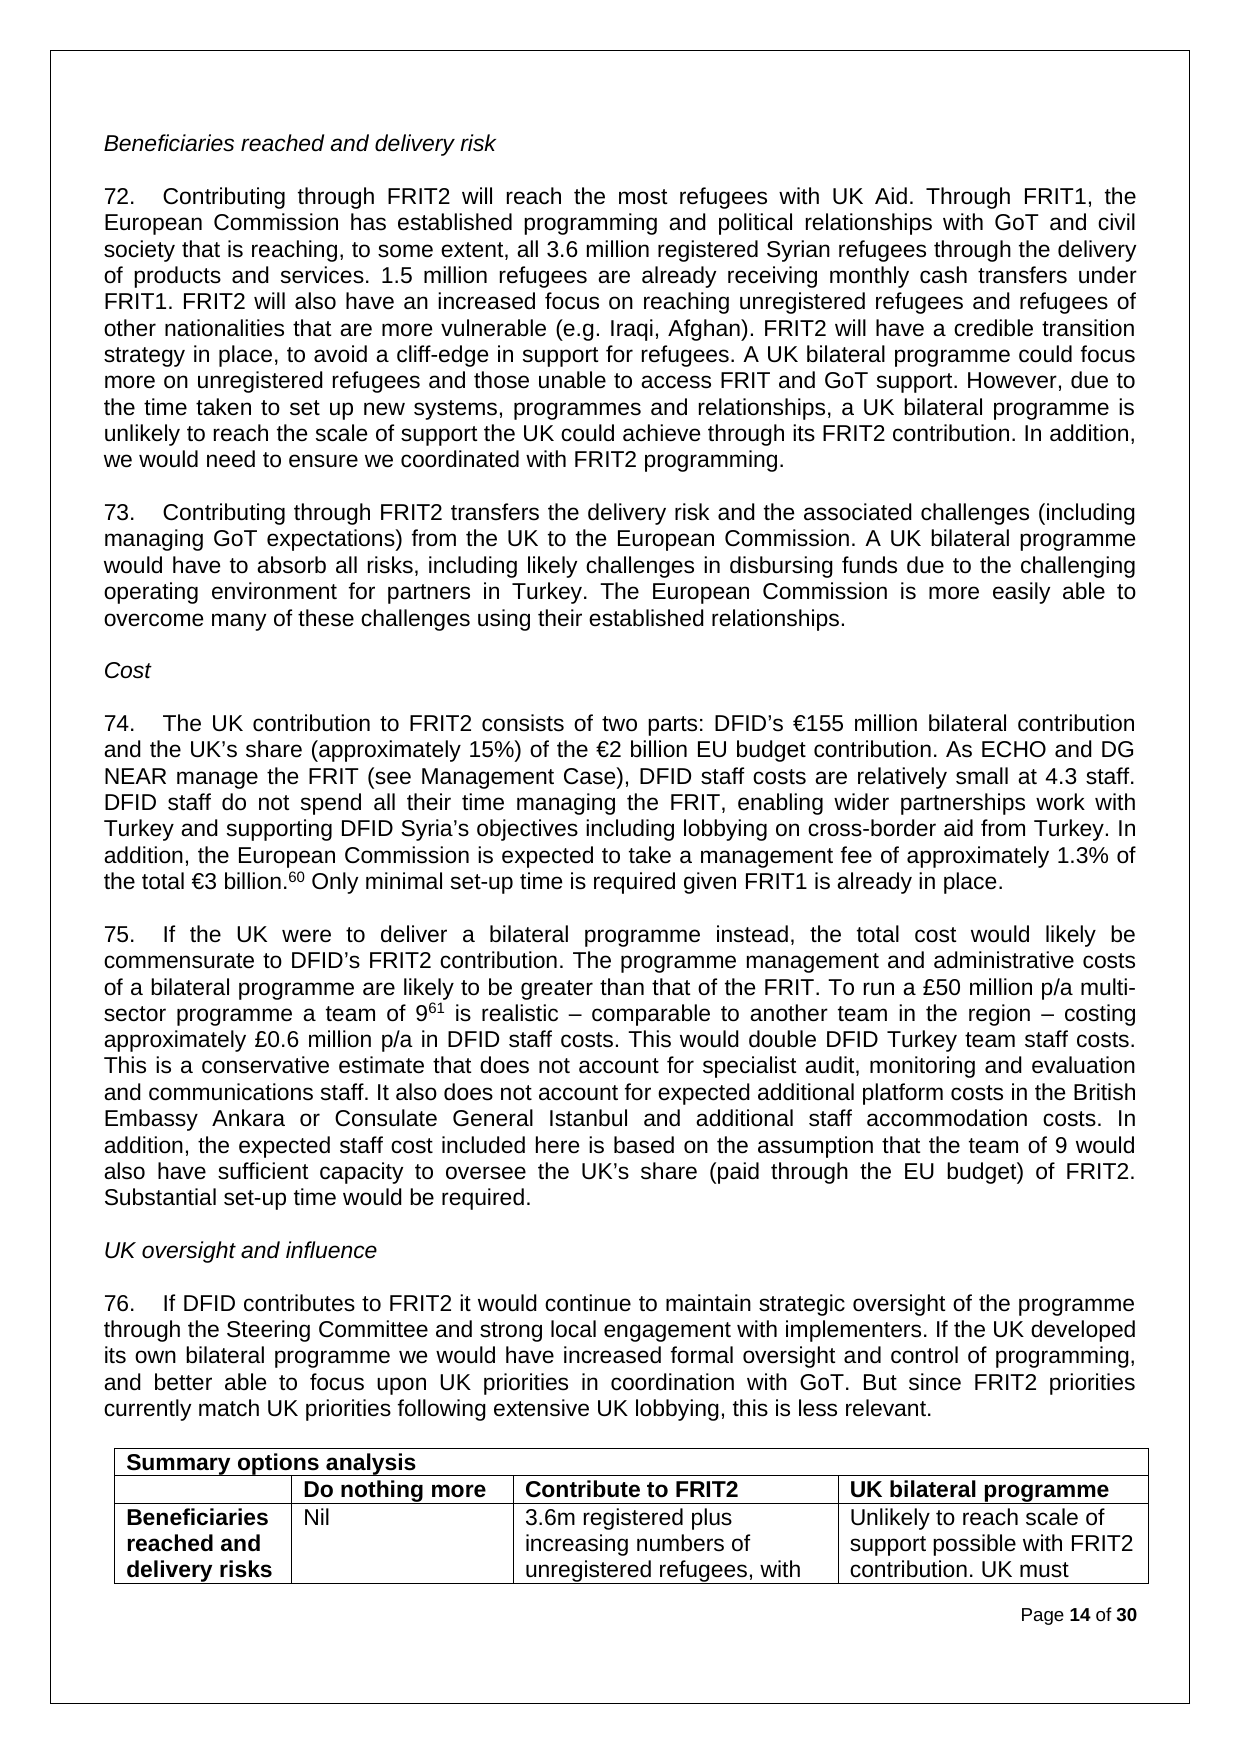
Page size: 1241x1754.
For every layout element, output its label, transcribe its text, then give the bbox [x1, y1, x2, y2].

text Cost [103, 657, 1137, 683]
text Beneficiaries reached and delivery risk [103, 130, 1137, 156]
list The UK contribution to FRIT2 consists of two parts: DFID’s €155 million bilateral contribution and the UK’s share (approximately 15%) of the €2 billion EU budget contribution. As ECHO and DG NEAR manage the FRIT (see Management Case), DFID staff costs are relatively small at 4.3 staff. DFID staff do not spend all their time managing the FRIT, enabling wider partnerships work with Turkey and supporting DFID Syria’s objectives including lobbying on cross-border aid from Turkey. In addition, the European Commission is expected to take a management fee of approximately 1.3% of the total €3 billion. Only minimal set-up time is required given FRIT1 is already in place. [103, 710, 1137, 894]
text UK oversight and influence [103, 1237, 1137, 1263]
table_cell Contribute to FRIT2 [514, 1476, 838, 1503]
table_header Summary options analysis [115, 1449, 1148, 1475]
list Contributing through FRIT2 will reach the most refugees with UK Aid. Through FRIT1, the European Commission has established programming and political relationships with GoT and civil society that is reaching, to some extent, all 3.6 million registered Syrian refugees through the delivery of products and services. 1.5 million refugees are already receiving monthly cash transfers under FRIT1. FRIT2 will also have an increased focus on reaching unregistered refugees and refugees of other nationalities that are more vulnerable (e.g. Iraqi, Afghan). FRIT2 will have a credible transition strategy in place, to avoid a cliff-edge in support for refugees. A UK bilateral programme could focus more on unregistered refugees and those unable to access FRIT and GoT support. However, due to the time taken to set up new systems, programmes and relationships, a UK bilateral programme is unlikely to reach the scale of support the UK could achieve through its FRIT2 contribution. In addition, we would need to ensure we coordinated with FRIT2 programming. [103, 183, 1137, 473]
table_cell Beneficiaries reached and delivery risks [115, 1504, 291, 1583]
table_cell UK bilateral programme [839, 1476, 1148, 1503]
table_cell [115, 1476, 291, 1503]
list Contributing through FRIT2 transfers the delivery risk and the associated challenges (including managing GoT expectations) from the UK to the European Commission. A UK bilateral programme would have to absorb all risks, including likely challenges in disbursing funds due to the challenging operating environment for partners in Turkey. The European Commission is more easily able to overcome many of these challenges using their established relationships. [103, 499, 1137, 631]
table_cell Unlikely to reach scale of support possible with FRIT2 contribution. UK must [839, 1504, 1148, 1583]
table_cell 3.6m registered plus increasing numbers of unregistered refugees, with [514, 1504, 838, 1583]
table_cell Do nothing more [292, 1476, 513, 1503]
table_cell Nil [292, 1504, 513, 1583]
list If DFID contributes to FRIT2 it would continue to maintain strategic oversight of the programme through the Steering Committee and strong local engagement with implementers. If the UK developed its own bilateral programme we would have increased formal oversight and control of programming, and better able to focus upon UK priorities in coordination with GoT. But since FRIT2 priorities currently match UK priorities following extensive UK lobbying, this is less relevant. [103, 1290, 1137, 1421]
list If the UK were to deliver a bilateral programme instead, the total cost would likely be commensurate to DFID’s FRIT2 contribution. The programme management and administrative costs of a bilateral programme are likely to be greater than that of the FRIT. To run a £50 million p/a multi-sector programme a team of 9 is realistic – comparable to another team in the region – costing approximately £0.6 million p/a in DFID staff costs. This would double DFID Turkey team staff costs. This is a conservative estimate that does not account for specialist audit, monitoring and evaluation and communications staff. It also does not account for expected additional platform costs in the British Embassy Ankara or Consulate General Istanbul and additional staff accommodation costs. In addition, the expected staff cost included here is based on the assumption that the team of 9 would also have sufficient capacity to oversee the UK’s share (paid through the EU budget) of FRIT2. Substantial set-up time would be required. [103, 921, 1137, 1211]
